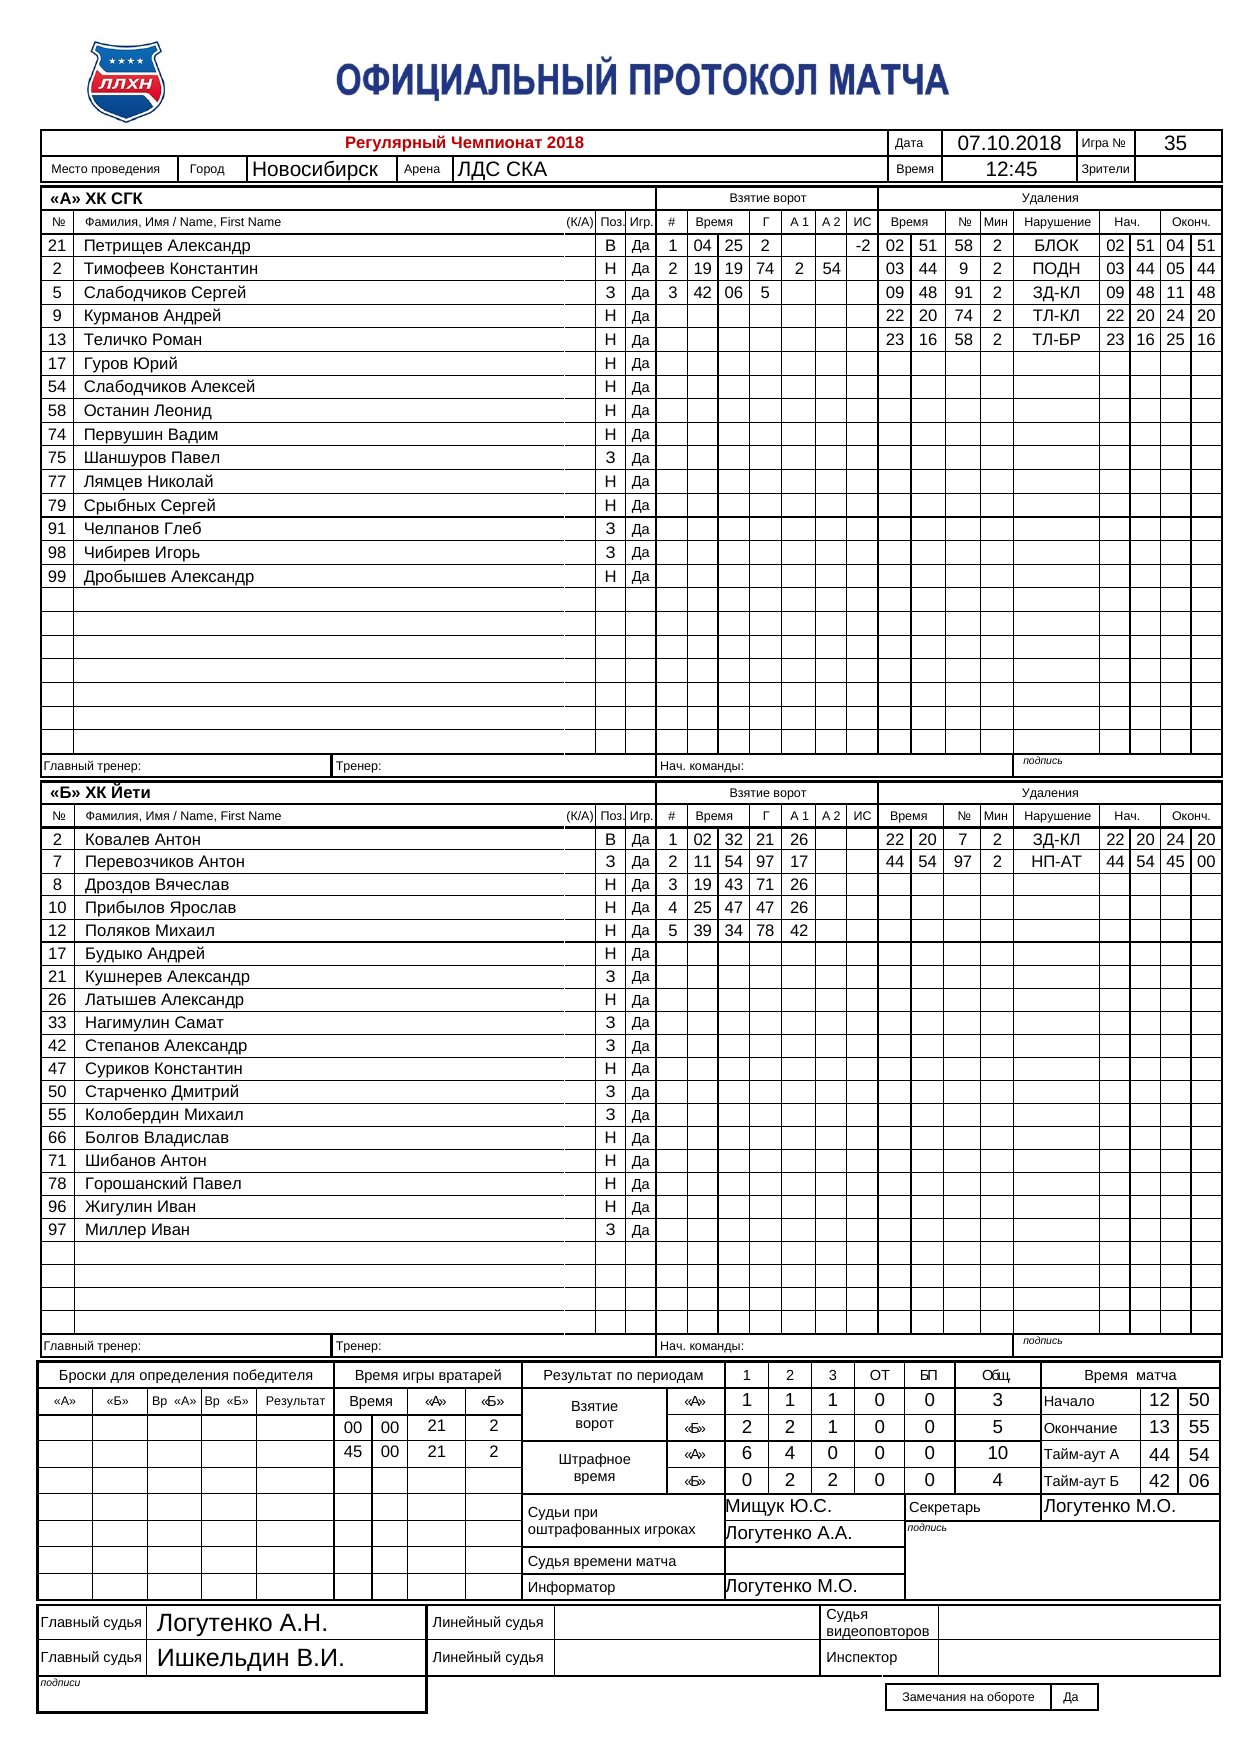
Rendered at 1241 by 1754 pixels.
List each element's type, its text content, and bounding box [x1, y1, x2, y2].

table_cell [1131, 707, 1160, 729]
table_cell [626, 1265, 655, 1287]
table_cell [750, 470, 781, 493]
table_cell [1161, 1150, 1190, 1172]
table_cell [1192, 730, 1221, 753]
table_cell [816, 1196, 846, 1218]
table_cell [335, 1574, 371, 1599]
table_cell [782, 565, 815, 587]
table_cell [912, 352, 945, 374]
table_cell [816, 683, 846, 706]
table_cell А 1 [782, 805, 815, 826]
table_cell [1161, 1058, 1190, 1079]
table_cell 22 [1100, 305, 1129, 327]
table_cell Поз. [596, 211, 625, 233]
table_cell Н [596, 470, 625, 493]
table_cell 74 [42, 423, 73, 445]
table_cell [1100, 446, 1129, 469]
table_cell «А» [408, 1389, 465, 1413]
table_cell [816, 423, 846, 445]
table_cell 97 [944, 850, 980, 872]
table_cell 58 [946, 328, 980, 351]
table_cell 77 [42, 470, 73, 493]
table_cell [912, 565, 945, 587]
table_cell 3 [956, 1389, 1040, 1413]
table_cell Старченко Дмитрий [75, 1081, 564, 1103]
table_cell [1014, 1150, 1099, 1172]
table_cell Н [596, 989, 625, 1011]
table_cell [1014, 707, 1099, 729]
table_cell [93, 1416, 147, 1440]
table_cell [1131, 1219, 1160, 1241]
table_header Да [1052, 1685, 1097, 1709]
table_cell [1161, 920, 1190, 941]
table_cell Н [596, 874, 625, 895]
table_cell № [42, 805, 74, 826]
table_header Удаления [879, 188, 1221, 209]
table_cell [719, 943, 749, 964]
table_cell [688, 1288, 717, 1310]
table_cell [74, 636, 564, 658]
table_cell [565, 565, 595, 587]
table_cell 19 [688, 874, 717, 895]
table_cell [847, 874, 877, 895]
table_cell [944, 1081, 980, 1103]
table_cell [1100, 989, 1129, 1011]
table_cell [596, 1242, 625, 1264]
table_cell Новосибирск [248, 157, 396, 181]
table_cell 0 [855, 1442, 904, 1467]
table_cell [688, 565, 717, 587]
table_cell [1100, 1288, 1129, 1310]
table_cell [565, 1219, 595, 1241]
table_cell [1100, 1242, 1129, 1264]
table_cell [1131, 352, 1160, 374]
table_cell [74, 588, 564, 611]
table_cell [202, 1468, 256, 1493]
table_cell [1192, 896, 1221, 918]
table_cell 1 [657, 235, 687, 256]
table_cell 2 [782, 257, 815, 280]
table_cell [847, 1012, 877, 1033]
table_cell [981, 1058, 1013, 1079]
table_cell [1131, 874, 1160, 895]
table_cell [719, 1288, 749, 1310]
table_cell 02 [879, 235, 910, 256]
table_cell ИС [847, 211, 877, 233]
table_cell [782, 281, 815, 303]
table_cell Да [626, 874, 655, 895]
table_cell [944, 1242, 980, 1264]
table_cell 1 [769, 1389, 811, 1413]
table_cell [1100, 920, 1129, 941]
table_cell [944, 1035, 980, 1057]
table_cell Останин Леонид [74, 399, 564, 422]
table_cell [1161, 376, 1190, 398]
table_cell [1131, 518, 1160, 540]
table_cell 1 [812, 1415, 854, 1440]
table_cell Фамилия, Имя / Name, First Name [74, 211, 565, 233]
table_cell [1161, 1035, 1190, 1057]
table_cell [1161, 659, 1190, 682]
table_cell [750, 1311, 781, 1333]
table_cell Линейный судья [428, 1606, 554, 1639]
table_cell [39, 1441, 92, 1467]
table_cell [816, 541, 846, 564]
table_cell [816, 305, 846, 327]
table_cell [912, 920, 943, 941]
table_cell [688, 470, 717, 493]
table_cell [565, 1127, 595, 1149]
table_cell [782, 659, 815, 682]
table_cell [912, 1196, 943, 1218]
table_cell [1192, 518, 1221, 540]
table_cell [1192, 1196, 1221, 1218]
table_cell [565, 707, 595, 729]
table_cell 21 [750, 829, 781, 849]
table_cell [719, 1150, 749, 1172]
table_cell 04 [1161, 235, 1190, 256]
table_cell Да [626, 257, 655, 280]
table_cell [847, 1173, 877, 1195]
table_cell [816, 920, 846, 941]
table_cell 03 [879, 257, 910, 280]
table_cell [782, 943, 815, 964]
table_cell [847, 305, 877, 327]
table_cell Ишкельдин В.И. [147, 1640, 425, 1675]
table_cell [719, 376, 749, 398]
table_cell [782, 1311, 815, 1333]
table_cell [946, 636, 980, 658]
table_cell 10 [956, 1442, 1040, 1467]
table_cell [1100, 494, 1129, 516]
table_cell [847, 1242, 877, 1264]
table_cell [847, 1265, 877, 1287]
table_cell 25 [719, 235, 749, 256]
table_cell [1014, 518, 1099, 540]
table_cell 5 [42, 281, 73, 303]
table_cell [1100, 730, 1129, 753]
table_cell 47 [750, 896, 781, 918]
table_cell [626, 588, 655, 611]
table_cell 2 [981, 257, 1013, 280]
table_cell [1014, 896, 1099, 918]
table_cell [565, 494, 595, 516]
table_cell [816, 235, 846, 256]
table_cell [1131, 989, 1160, 1011]
table_cell [946, 565, 980, 587]
table_cell [657, 588, 687, 611]
table_cell [596, 636, 625, 658]
table_cell Нарушение [1014, 211, 1099, 233]
table_cell Главный судья [39, 1606, 146, 1639]
table_cell [847, 1104, 877, 1126]
table_cell подпись [906, 1522, 1219, 1599]
table_cell [74, 659, 564, 682]
table_cell 54 [816, 257, 846, 280]
table_cell № [946, 211, 980, 233]
table_cell [816, 328, 846, 351]
table_cell [657, 659, 687, 682]
table_cell Да [626, 1058, 655, 1079]
table_cell [981, 636, 1013, 658]
table_cell [750, 565, 781, 587]
table_cell 0 [855, 1468, 904, 1493]
table_cell [93, 1494, 147, 1520]
table_cell [847, 352, 877, 374]
table_cell [1014, 541, 1099, 564]
table_cell 78 [750, 920, 781, 941]
table_cell Фамилия, Имя / Name, First Name [75, 805, 565, 826]
table_cell 10 [42, 896, 74, 918]
table_cell 74 [946, 305, 980, 327]
table_cell [93, 1441, 147, 1467]
table_header 1 [726, 1363, 768, 1387]
table_cell [657, 1081, 687, 1103]
table_cell [1100, 1311, 1129, 1333]
table_cell Да [626, 328, 655, 351]
table_cell 44 [1131, 257, 1160, 280]
table_cell [42, 707, 73, 729]
table_cell [750, 1173, 781, 1195]
table_cell [565, 896, 595, 918]
table_cell [1131, 1081, 1160, 1103]
table_cell [596, 612, 625, 634]
table_cell № [944, 805, 980, 826]
table_cell [1131, 1104, 1160, 1126]
table_cell [688, 1081, 717, 1103]
table_cell Перевозчиков Антон [75, 850, 564, 872]
table_cell Оконч. [1161, 211, 1221, 233]
table_cell Н [596, 920, 625, 941]
table_cell [750, 707, 781, 729]
table_cell [944, 874, 980, 895]
table_cell 22 [1100, 829, 1129, 849]
table_cell [981, 565, 1013, 587]
table_cell [719, 1127, 749, 1149]
table_cell [565, 966, 595, 987]
table_cell [657, 446, 687, 469]
table_cell [981, 1242, 1013, 1264]
table_cell 13 [1141, 1415, 1177, 1440]
table_cell 45 [1161, 850, 1190, 872]
table_cell [879, 541, 910, 564]
table_cell [657, 989, 687, 1011]
table_cell [912, 1288, 943, 1310]
table_cell [39, 1416, 92, 1440]
table_cell [782, 1127, 815, 1149]
table_cell 2 [981, 328, 1013, 351]
table_cell [1131, 376, 1160, 398]
table_cell [912, 1035, 943, 1057]
table_cell [847, 850, 877, 872]
table_cell [719, 328, 749, 351]
table_cell 50 [42, 1081, 74, 1103]
table_cell 32 [719, 829, 749, 849]
table_cell [1161, 352, 1190, 374]
table_cell [944, 920, 980, 941]
table_cell [981, 1311, 1013, 1333]
table_cell Н [596, 352, 625, 374]
table_cell [879, 659, 910, 682]
table_cell [912, 943, 943, 964]
table_cell [688, 1127, 717, 1149]
table_cell Суриков Константин [75, 1058, 564, 1079]
table_cell Игр. [626, 805, 655, 826]
table_cell Н [596, 565, 625, 587]
table_cell 55 [1179, 1415, 1219, 1440]
table_cell [879, 399, 910, 422]
table_cell 97 [42, 1219, 74, 1241]
table_cell [816, 943, 846, 964]
table_cell [879, 1173, 910, 1195]
table_cell [688, 1035, 717, 1057]
table_cell 2 [981, 850, 1013, 872]
table_cell [719, 683, 749, 706]
table_cell [565, 1104, 595, 1126]
table_cell Нач. [1100, 211, 1160, 233]
table_cell [816, 707, 846, 729]
table_cell [912, 874, 943, 895]
table_cell [1192, 1265, 1221, 1287]
table_cell Дробышев Александр [74, 565, 564, 587]
table_cell [750, 636, 781, 658]
table_cell Миллер Иван [75, 1219, 564, 1241]
table_cell [408, 1547, 465, 1573]
table_cell [1161, 683, 1190, 706]
table_cell ТЛ-БР [1014, 328, 1099, 351]
table_cell [912, 989, 943, 1011]
table_header Игра № [1078, 131, 1134, 155]
table_cell [719, 1311, 749, 1333]
table_cell [981, 470, 1013, 493]
table_cell [1131, 446, 1160, 469]
table_cell [981, 707, 1013, 729]
table_cell [565, 1012, 595, 1033]
table_cell [657, 1265, 687, 1287]
table_cell [847, 1035, 877, 1057]
table_cell [816, 636, 846, 658]
table_cell [912, 659, 945, 682]
table_cell [1192, 494, 1221, 516]
table_cell [847, 494, 877, 516]
table_cell 39 [688, 920, 717, 941]
table_cell Нарушение [1014, 805, 1099, 826]
table_cell [1192, 612, 1221, 634]
table_cell [596, 1265, 625, 1287]
table_cell [688, 518, 717, 540]
table_cell [782, 707, 815, 729]
table_cell Срыбных Сергей [74, 494, 564, 516]
table_cell [1131, 1035, 1160, 1057]
table_cell [750, 328, 781, 351]
table_cell [879, 423, 910, 445]
table_cell [879, 683, 910, 706]
table_cell [719, 1173, 749, 1195]
table_cell [782, 588, 815, 611]
table_cell [719, 352, 749, 374]
table_cell [816, 1035, 846, 1057]
table_cell 00 [373, 1416, 407, 1440]
table_cell [1014, 1288, 1099, 1310]
table_cell Курманов Андрей [74, 305, 564, 327]
table_cell [657, 707, 687, 729]
table_cell [1131, 399, 1160, 422]
table_cell 09 [1100, 281, 1129, 303]
table_cell З [596, 281, 625, 303]
table_cell [688, 1058, 717, 1079]
table_cell [657, 636, 687, 658]
table_cell [719, 305, 749, 327]
table_cell 54 [1131, 850, 1160, 872]
table_cell 9 [946, 257, 980, 280]
table_cell 54 [42, 376, 73, 398]
table_cell [626, 1288, 655, 1310]
table_cell [1131, 1012, 1160, 1033]
table_cell [93, 1547, 147, 1573]
table_cell [257, 1521, 333, 1546]
table_cell Логутенко М.О. [726, 1575, 904, 1599]
table_cell [1014, 730, 1099, 753]
table_cell Нагимулин Самат [75, 1012, 564, 1033]
table_cell [1192, 636, 1221, 658]
table_cell [847, 328, 877, 351]
table_cell [626, 659, 655, 682]
table_cell [565, 423, 595, 445]
table_header БП [905, 1363, 954, 1387]
table_cell [626, 1242, 655, 1264]
table_cell [946, 518, 980, 540]
table_cell З [596, 1081, 625, 1103]
table_cell 44 [1141, 1441, 1177, 1467]
table_cell 0 [855, 1415, 904, 1440]
table_cell [148, 1494, 201, 1520]
table_cell 75 [42, 446, 73, 469]
table_cell [1161, 1288, 1190, 1310]
table_cell [1100, 518, 1129, 540]
table_cell [847, 1127, 877, 1149]
table_cell Да [626, 1219, 655, 1241]
table_cell [688, 376, 717, 398]
table_cell 22 [879, 829, 910, 849]
table_cell [981, 423, 1013, 445]
table_cell [1100, 565, 1129, 587]
table_cell 71 [750, 874, 781, 895]
table_cell [944, 966, 980, 987]
table_cell [148, 1441, 201, 1467]
table_cell [1100, 541, 1129, 564]
table_cell Нач. команды: [657, 1335, 1012, 1356]
table_cell [1131, 1127, 1160, 1149]
table_cell [1131, 896, 1160, 918]
table_cell 91 [946, 281, 980, 303]
table_cell 7 [42, 850, 74, 872]
table_cell [1014, 1311, 1099, 1333]
table_cell [750, 588, 781, 611]
table_cell [688, 1150, 717, 1172]
table_cell [816, 518, 846, 540]
table_cell Н [596, 423, 625, 445]
table_cell [1192, 541, 1221, 564]
table_cell [912, 588, 945, 611]
table_cell [1161, 1104, 1190, 1126]
table_cell Да [626, 1081, 655, 1103]
table_cell [1014, 1173, 1099, 1195]
table_cell [1100, 636, 1129, 658]
table_cell А 2 [816, 805, 846, 826]
table_cell [1161, 1196, 1190, 1218]
table_cell 19 [719, 257, 749, 280]
table_cell [719, 446, 749, 469]
table_cell [1192, 423, 1221, 445]
table_cell ИС [847, 805, 877, 826]
table_cell [657, 399, 687, 422]
table_cell # [657, 211, 687, 233]
table_cell Да [626, 305, 655, 327]
table_header 35 [1136, 131, 1221, 155]
table_cell [816, 989, 846, 1011]
table_cell [148, 1521, 201, 1546]
table_cell [816, 588, 846, 611]
table_cell 2 [750, 235, 781, 256]
table_cell [1100, 1058, 1129, 1079]
table_cell [688, 305, 717, 327]
table_cell [1131, 541, 1160, 564]
table_cell [816, 1288, 846, 1310]
table_cell 16 [1192, 328, 1221, 351]
table_cell Н [596, 376, 625, 398]
table_cell [750, 1127, 781, 1149]
table_cell [750, 1012, 781, 1033]
table_cell [1161, 1127, 1190, 1149]
table_cell Результат [257, 1389, 333, 1413]
table_cell [981, 896, 1013, 918]
table_cell [1014, 683, 1099, 706]
table_cell [1100, 659, 1129, 682]
table_cell [912, 707, 945, 729]
table_cell Да [626, 376, 655, 398]
table_cell [39, 1547, 92, 1573]
table_cell [596, 707, 625, 729]
table_cell [257, 1441, 333, 1467]
table_cell [847, 470, 877, 493]
table_cell 00 [1192, 850, 1221, 872]
table_cell Да [626, 1150, 655, 1172]
table_cell # [657, 805, 687, 826]
table_cell [1192, 920, 1221, 941]
table_cell 25 [688, 896, 717, 918]
table_cell [657, 376, 687, 398]
table_cell [1192, 399, 1221, 422]
table_cell [565, 541, 595, 564]
table_cell [1131, 1173, 1160, 1195]
table_cell [1100, 1265, 1129, 1287]
table_cell [782, 1104, 815, 1126]
table_cell 25 [1161, 328, 1190, 351]
table_cell БЛОК [1014, 235, 1099, 256]
table_cell [816, 1127, 846, 1149]
table_cell [816, 612, 846, 634]
table_cell [1100, 470, 1129, 493]
table_cell [847, 1219, 877, 1241]
table_cell 2 [769, 1468, 811, 1493]
table_cell 12 [1141, 1389, 1177, 1413]
table_cell [688, 1173, 717, 1195]
table_cell [688, 943, 717, 964]
table_cell [912, 470, 945, 493]
table_cell [944, 1173, 980, 1195]
table_cell «А» [668, 1442, 724, 1467]
table_cell [565, 305, 595, 327]
table_cell [719, 730, 749, 753]
table_cell -2 [847, 235, 877, 256]
table_cell 2 [657, 850, 687, 872]
table_cell [555, 1606, 819, 1639]
table_cell [1131, 1150, 1160, 1172]
table_cell [719, 707, 749, 729]
table_cell 7 [944, 829, 980, 849]
table_cell [847, 612, 877, 634]
table_cell [912, 683, 945, 706]
table_cell Судьи при оштрафованных игроках [523, 1495, 724, 1546]
table_cell [1131, 565, 1160, 587]
table_cell [782, 1242, 815, 1264]
table_cell Н [596, 1150, 625, 1172]
table_cell [1161, 565, 1190, 587]
table_cell 4 [956, 1468, 1040, 1493]
table_cell [847, 588, 877, 611]
table_cell [981, 1196, 1013, 1218]
table_cell Тренер: [333, 755, 655, 776]
table_cell [816, 352, 846, 374]
table_cell [944, 1104, 980, 1126]
table_cell 43 [719, 874, 749, 895]
table_cell [782, 305, 815, 327]
table_cell [879, 896, 910, 918]
table_cell [657, 1104, 687, 1126]
table_cell [1014, 1035, 1099, 1057]
table_cell 00 [335, 1416, 371, 1440]
table_cell 58 [946, 235, 980, 256]
table_cell [373, 1574, 407, 1599]
table_cell [565, 943, 595, 964]
table_cell [202, 1574, 256, 1599]
table_cell [912, 518, 945, 540]
table_cell [981, 1081, 1013, 1103]
table_cell [565, 612, 595, 634]
table_cell [373, 1547, 407, 1573]
table_cell [879, 446, 910, 469]
table_cell Слабодчиков Сергей [74, 281, 564, 303]
table_cell 96 [42, 1196, 74, 1218]
table_cell [750, 352, 781, 374]
table_cell [688, 399, 717, 422]
table_cell 20 [1192, 305, 1221, 327]
table_cell 17 [782, 850, 815, 872]
table_cell [981, 376, 1013, 398]
table_cell [981, 1104, 1013, 1126]
table_header Общ. [956, 1363, 1040, 1387]
table_cell 55 [42, 1104, 74, 1126]
table_cell Да [626, 829, 655, 849]
table_cell [879, 470, 910, 493]
table_cell [657, 1196, 687, 1218]
table_cell [657, 1035, 687, 1057]
table_cell [688, 1196, 717, 1218]
table_cell ЗД-КЛ [1014, 281, 1099, 303]
table_cell [1100, 1219, 1129, 1241]
table_cell Шаншуров Павел [74, 446, 564, 469]
table_cell [565, 1196, 595, 1218]
table_cell 44 [912, 257, 945, 280]
table_cell [1014, 376, 1099, 398]
table_header Время матча [1042, 1363, 1219, 1387]
table_cell [782, 683, 815, 706]
table_cell 06 [719, 281, 749, 303]
table_cell [148, 1547, 201, 1573]
table_cell Игр. [626, 211, 655, 233]
table_cell [657, 494, 687, 516]
table_cell [373, 1521, 407, 1546]
table_cell [1100, 1150, 1129, 1172]
table_cell [1100, 588, 1129, 611]
table_cell [657, 1173, 687, 1195]
table_cell «Б» [668, 1415, 724, 1440]
table_cell [657, 1058, 687, 1079]
table_cell [596, 1288, 625, 1310]
table_cell [1131, 966, 1160, 987]
table_cell [782, 1288, 815, 1310]
table_cell [879, 707, 910, 729]
table_cell [719, 470, 749, 493]
table_cell 2 [466, 1441, 521, 1467]
table_cell 54 [912, 850, 943, 872]
table_cell [782, 235, 815, 256]
table_cell Да [626, 423, 655, 445]
table_cell [750, 423, 781, 445]
table_cell [1161, 541, 1190, 564]
table_cell [719, 966, 749, 987]
table_cell [847, 966, 877, 987]
table_cell [946, 423, 980, 445]
table_cell [42, 612, 73, 634]
table_cell [847, 565, 877, 587]
table_cell [1131, 683, 1160, 706]
table_cell [719, 1104, 749, 1126]
table_cell 0 [855, 1389, 904, 1413]
table_cell 34 [719, 920, 749, 941]
table_cell 51 [912, 235, 945, 256]
table_cell [1014, 943, 1099, 964]
table_cell [750, 1196, 781, 1218]
table_cell [946, 730, 980, 753]
table_cell 8 [42, 874, 74, 895]
table_cell [1161, 1012, 1190, 1033]
table_cell [782, 470, 815, 493]
table_cell [750, 518, 781, 540]
table_cell [719, 518, 749, 540]
table_cell [42, 1311, 74, 1333]
table_cell [750, 989, 781, 1011]
table_cell [1014, 966, 1099, 987]
table_cell [816, 1012, 846, 1033]
table_cell [1014, 1081, 1099, 1103]
table_cell 20 [1131, 305, 1160, 327]
table_cell [257, 1574, 333, 1599]
table_cell [657, 470, 687, 493]
table_cell [981, 966, 1013, 987]
table_cell [912, 1150, 943, 1172]
table_cell [944, 1127, 980, 1149]
table_cell [1131, 588, 1160, 611]
table_cell [981, 730, 1013, 753]
table_cell [1014, 1242, 1099, 1264]
table_cell [257, 1416, 333, 1440]
table_cell [912, 1311, 943, 1333]
table_cell [847, 281, 877, 303]
table_cell [879, 989, 910, 1011]
table_cell 42 [1141, 1468, 1177, 1493]
table_cell [879, 1012, 910, 1033]
table_cell Н [596, 1058, 625, 1079]
table_cell [466, 1547, 521, 1573]
table_cell [782, 1150, 815, 1172]
table_cell Шибанов Антон [75, 1150, 564, 1172]
table_cell [912, 1219, 943, 1241]
table_cell [816, 494, 846, 516]
table_cell Инспектор [821, 1640, 938, 1675]
table_cell В [596, 829, 625, 849]
table_cell 3 [657, 874, 687, 895]
table_cell [719, 659, 749, 682]
table_cell З [596, 966, 625, 987]
table_cell 98 [42, 541, 73, 564]
table_cell [782, 376, 815, 398]
table_cell 02 [1100, 235, 1129, 256]
table_cell [1100, 896, 1129, 918]
table_cell 23 [879, 328, 910, 351]
table_cell [847, 943, 877, 964]
table_cell [39, 1468, 92, 1493]
table_cell 0 [905, 1389, 954, 1413]
table_cell А 2 [816, 211, 846, 233]
table_cell Чибирев Игорь [74, 541, 564, 564]
table_cell [946, 612, 980, 634]
table_cell [565, 376, 595, 398]
table_cell [719, 636, 749, 658]
table_cell Нач. [1100, 805, 1160, 826]
table_cell [879, 1150, 910, 1172]
table_cell [1100, 1196, 1129, 1218]
table_cell 17 [42, 352, 73, 374]
table_cell [257, 1547, 333, 1573]
table_cell [847, 707, 877, 729]
table_cell [1014, 874, 1099, 895]
table_cell [688, 446, 717, 469]
table_cell [816, 874, 846, 895]
table_cell [750, 541, 781, 564]
table_cell Время [688, 805, 749, 826]
table_cell [626, 730, 655, 753]
table_cell [981, 1150, 1013, 1172]
table_cell [657, 1127, 687, 1149]
table_cell А 1 [782, 211, 815, 233]
table_cell [565, 989, 595, 1011]
table_cell [1014, 588, 1099, 611]
table_cell ЗД-КЛ [1014, 829, 1099, 849]
table_cell [879, 352, 910, 374]
table_cell [565, 518, 595, 540]
table_header 2 [769, 1363, 811, 1387]
table_cell [879, 1127, 910, 1149]
table_cell [1161, 1242, 1190, 1264]
table_cell [912, 1058, 943, 1079]
table_cell [1100, 1081, 1129, 1103]
table_cell [1100, 943, 1129, 964]
table_cell [879, 1265, 910, 1287]
table_cell 42 [42, 1035, 74, 1057]
table_cell [1131, 423, 1160, 445]
table_cell [1014, 1012, 1099, 1033]
table_cell [428, 1677, 882, 1711]
table_cell [1100, 707, 1129, 729]
table_cell Прибылов Ярослав [75, 896, 564, 918]
table_cell Латышев Александр [75, 989, 564, 1011]
table_cell [688, 683, 717, 706]
table_cell [1161, 1265, 1190, 1287]
table_cell [944, 1288, 980, 1310]
table_cell [565, 683, 595, 706]
table_cell Горошанский Павел [75, 1173, 564, 1195]
table_cell [750, 943, 781, 964]
table_cell Н [596, 305, 625, 327]
table_cell Да [626, 494, 655, 516]
table_cell [719, 612, 749, 634]
table_cell [981, 659, 1013, 682]
table_cell [816, 1265, 846, 1287]
table_cell Да [626, 1173, 655, 1195]
table_cell [657, 1219, 687, 1241]
table_cell [1100, 352, 1129, 374]
table_header Результат по периодам [523, 1363, 724, 1387]
table_cell [565, 1058, 595, 1079]
table_cell [719, 588, 749, 611]
table_cell [816, 376, 846, 398]
table_cell [1131, 1288, 1160, 1310]
table_cell [626, 707, 655, 729]
table_cell Жигулин Иван [75, 1196, 564, 1218]
table_cell [750, 683, 781, 706]
table_cell З [596, 518, 625, 540]
table_cell 21 [42, 235, 73, 256]
table_cell [657, 683, 687, 706]
table_cell 6 [726, 1442, 768, 1467]
table_cell [944, 1012, 980, 1033]
table_cell Нач. команды: [657, 755, 1012, 776]
table_cell [981, 1265, 1013, 1287]
table_cell [750, 399, 781, 422]
table_cell 17 [42, 943, 74, 964]
table_cell 1 [726, 1389, 768, 1413]
table_cell «Б » [466, 1389, 521, 1413]
table_cell [202, 1494, 256, 1520]
table_cell [1161, 612, 1190, 634]
table_cell [74, 683, 564, 706]
table_cell Да [626, 281, 655, 303]
table_cell [1131, 1196, 1160, 1218]
table_cell [148, 1416, 201, 1440]
table_cell [879, 376, 910, 398]
table_cell [782, 399, 815, 422]
table_cell [981, 399, 1013, 422]
table_cell 48 [1192, 281, 1221, 303]
table_cell З [596, 1012, 625, 1033]
table_cell [946, 399, 980, 422]
table_cell 04 [688, 235, 717, 256]
table_cell [466, 1494, 521, 1520]
table_cell 26 [782, 874, 815, 895]
table_cell [981, 943, 1013, 964]
table_cell Судья времени матча [523, 1548, 724, 1573]
table_cell [816, 896, 846, 918]
table_cell [1014, 659, 1099, 682]
table_cell [1014, 1196, 1099, 1218]
table_cell Дроздов Вячеслав [75, 874, 564, 895]
table_cell № [42, 211, 73, 233]
table_cell Н [596, 896, 625, 918]
table_cell 13 [42, 328, 73, 351]
table_cell «А» [668, 1389, 724, 1413]
table_cell Мин [981, 805, 1013, 826]
table_cell Да [626, 966, 655, 987]
table_cell [719, 1012, 749, 1033]
table_cell [946, 541, 980, 564]
table_cell [719, 541, 749, 564]
table_cell [688, 989, 717, 1011]
table_cell [657, 518, 687, 540]
table_cell [879, 636, 910, 658]
table_cell 2 [726, 1415, 768, 1440]
table_cell [565, 1265, 595, 1287]
table_cell Город [179, 157, 246, 181]
table_cell [816, 1104, 846, 1126]
table_cell Тайм-аут Б [1042, 1468, 1140, 1493]
table_cell 2 [981, 305, 1013, 327]
table_cell [750, 1081, 781, 1103]
table_cell 12 [42, 920, 74, 941]
table_cell [782, 328, 815, 351]
table_cell Н [596, 943, 625, 964]
table_cell [750, 494, 781, 516]
table_cell 44 [1100, 850, 1129, 872]
table_cell Слабодчиков Алексей [74, 376, 564, 398]
table_cell 2 [981, 235, 1013, 256]
table_cell Г [750, 805, 781, 826]
table_cell [408, 1494, 465, 1520]
table_cell [847, 896, 877, 918]
table_cell 05 [1161, 257, 1190, 280]
table_cell [565, 920, 595, 941]
table_cell [335, 1547, 371, 1573]
table_cell [1131, 470, 1160, 493]
table_cell [782, 1196, 815, 1218]
table_cell 02 [688, 829, 717, 849]
table_cell [1100, 966, 1129, 987]
table_cell [847, 683, 877, 706]
table_cell 54 [1179, 1441, 1219, 1467]
table_cell [688, 1242, 717, 1264]
table_cell Вр «А» [148, 1389, 201, 1413]
table_cell [565, 399, 595, 422]
table_cell [981, 874, 1013, 895]
table_cell [946, 707, 980, 729]
table_cell 97 [750, 850, 781, 872]
table_cell [657, 1242, 687, 1264]
table_cell [1014, 399, 1099, 422]
table_cell 48 [912, 281, 945, 303]
table_cell [1014, 1265, 1099, 1287]
table_cell [981, 446, 1013, 469]
table_cell [1161, 446, 1190, 469]
table_cell [816, 850, 846, 872]
table_cell [688, 423, 717, 445]
table_cell [944, 1150, 980, 1172]
table_cell 21 [408, 1416, 465, 1440]
table_cell [944, 1219, 980, 1241]
table_cell [782, 989, 815, 1011]
table_cell [1192, 1127, 1221, 1149]
table_cell [1131, 1242, 1160, 1264]
table_cell 16 [912, 328, 945, 351]
table_cell [93, 1468, 147, 1493]
table_header Время игры вратарей [335, 1363, 521, 1387]
table_cell [912, 896, 943, 918]
table_cell [939, 1640, 1219, 1675]
table_cell Тренер: [333, 1335, 655, 1356]
table_cell Н [596, 257, 625, 280]
table_cell [657, 423, 687, 445]
table_cell 20 [1131, 829, 1160, 849]
table_cell [1192, 683, 1221, 706]
table_cell [944, 989, 980, 1011]
table_cell 20 [912, 305, 945, 327]
table_cell [688, 1012, 717, 1033]
table_cell [565, 588, 595, 611]
table_cell [1161, 730, 1190, 753]
table_header 3 [812, 1363, 854, 1387]
table_cell 66 [42, 1127, 74, 1149]
table_cell [657, 612, 687, 634]
table_cell [912, 541, 945, 564]
table_cell [816, 470, 846, 493]
table_cell [466, 1468, 521, 1493]
table_cell 2 [812, 1468, 854, 1493]
table_cell Да [626, 1196, 655, 1218]
table_cell [879, 1288, 910, 1310]
table_cell [782, 612, 815, 634]
table_cell Гуров Юрий [74, 352, 564, 374]
table_cell [879, 518, 910, 540]
table_cell [257, 1468, 333, 1493]
table_header ОТ [855, 1363, 904, 1387]
table_cell [782, 541, 815, 564]
table_cell [1161, 966, 1190, 987]
table_cell Тайм-аут А [1042, 1441, 1140, 1467]
table_cell [565, 850, 595, 872]
table_cell [1192, 966, 1221, 987]
table_cell 2 [42, 257, 73, 280]
table_cell [946, 352, 980, 374]
table_cell [688, 494, 717, 516]
table_cell [1192, 1058, 1221, 1079]
table_cell [1192, 659, 1221, 682]
table_cell «Б» [668, 1468, 724, 1493]
table_cell Да [626, 446, 655, 469]
table_cell 1 [657, 829, 687, 849]
table_cell [657, 565, 687, 587]
table_cell [944, 943, 980, 964]
table_cell [750, 1035, 781, 1057]
table_cell Мищук Ю.С. [726, 1495, 904, 1520]
table_cell [202, 1416, 256, 1440]
table_cell [657, 352, 687, 374]
table_cell Вр «Б» [202, 1389, 256, 1413]
table_cell [202, 1521, 256, 1546]
table_cell [1192, 1242, 1221, 1264]
table_cell [1131, 920, 1160, 941]
table_cell [565, 281, 595, 303]
table_cell [816, 281, 846, 303]
table_cell 2 [769, 1415, 811, 1440]
table_cell [596, 683, 625, 706]
table_cell [879, 966, 910, 987]
table_cell [1014, 636, 1099, 658]
table_cell Да [626, 896, 655, 918]
table_header «А» ХК СГК [42, 188, 655, 209]
table_cell [1192, 446, 1221, 469]
table_header Регулярный Чемпионат 2018 [42, 131, 887, 155]
table_cell [688, 966, 717, 987]
table_header «Б» ХК Йети [42, 783, 655, 803]
table_cell [335, 1468, 371, 1493]
table_cell [1161, 989, 1190, 1011]
table_cell Время [879, 211, 945, 233]
table_cell [944, 896, 980, 918]
table_cell Н [596, 1173, 625, 1195]
table_cell [42, 730, 73, 753]
table_cell [1131, 1058, 1160, 1079]
table_cell 21 [42, 966, 74, 987]
table_cell [912, 494, 945, 516]
table_cell 50 [1179, 1389, 1219, 1413]
table_cell [1192, 1104, 1221, 1126]
table_cell Челпанов Глеб [74, 518, 564, 540]
table_cell 00 [373, 1441, 407, 1467]
table_cell [847, 1288, 877, 1310]
table_cell [1161, 896, 1190, 918]
table_cell 44 [1192, 257, 1221, 280]
table_cell Да [626, 989, 655, 1011]
table_cell [912, 1104, 943, 1126]
table_cell [879, 874, 910, 895]
table_cell [847, 423, 877, 445]
table_cell Взятие ворот [523, 1389, 666, 1440]
table_cell 2 [42, 829, 74, 849]
table_cell [408, 1468, 465, 1493]
table_cell Будыко Андрей [75, 943, 564, 964]
table_cell [816, 730, 846, 753]
table_cell [750, 1242, 781, 1264]
table_cell [719, 399, 749, 422]
table_cell [816, 1058, 846, 1079]
table_cell [750, 966, 781, 987]
table_cell [1131, 1265, 1160, 1287]
table_cell Да [626, 565, 655, 587]
table_cell [1131, 494, 1160, 516]
table_cell [657, 1012, 687, 1033]
table_cell [939, 1606, 1219, 1639]
table_cell Логутенко А.Н. [147, 1606, 425, 1639]
table_cell [816, 829, 846, 849]
table_cell [1161, 423, 1190, 445]
table_cell 21 [408, 1441, 465, 1467]
table_cell [946, 470, 980, 493]
table_cell [944, 1196, 980, 1218]
table_cell [782, 1173, 815, 1195]
table_cell [847, 399, 877, 422]
table_cell [596, 730, 625, 753]
table_cell Г [750, 211, 781, 233]
table_cell [1014, 470, 1099, 493]
table_cell [719, 1035, 749, 1057]
table_cell [1014, 612, 1099, 634]
table_cell [879, 1311, 910, 1333]
table_cell [912, 612, 945, 634]
table_cell [1161, 943, 1190, 964]
table_cell [1131, 659, 1160, 682]
table_cell Да [626, 518, 655, 540]
table_header Взятие ворот [657, 188, 877, 209]
table_cell [1192, 1219, 1221, 1241]
table_cell 24 [1161, 829, 1190, 849]
table_cell (К/А) [565, 805, 595, 826]
table_cell [719, 565, 749, 587]
table_cell [782, 1058, 815, 1079]
table_cell [912, 1242, 943, 1264]
table_cell [719, 1081, 749, 1103]
table_cell [657, 943, 687, 964]
table_cell [946, 683, 980, 706]
table_cell Оконч. [1161, 805, 1221, 826]
table_cell 9 [42, 305, 73, 327]
table_cell [847, 257, 877, 280]
table_cell [816, 1242, 846, 1264]
table_cell [847, 446, 877, 469]
table_cell [1100, 399, 1129, 422]
table_cell [912, 1081, 943, 1103]
table_cell 2 [466, 1416, 521, 1440]
table_cell «А» [39, 1389, 92, 1413]
table_cell [42, 683, 73, 706]
table_cell [1161, 588, 1190, 611]
table_cell 5 [956, 1415, 1040, 1440]
table_cell [565, 328, 595, 351]
table_cell [565, 352, 595, 374]
table_cell [75, 1311, 564, 1333]
table_cell [912, 966, 943, 987]
table_cell [879, 1058, 910, 1079]
table_cell [816, 1150, 846, 1172]
table_cell [42, 659, 73, 682]
table_cell [847, 829, 877, 849]
table_cell [565, 829, 595, 849]
table_cell Да [626, 943, 655, 964]
table_cell 47 [719, 896, 749, 918]
table_cell 54 [719, 850, 749, 872]
table_cell [1161, 1219, 1190, 1241]
table_cell [944, 1058, 980, 1079]
table_cell З [596, 850, 625, 872]
table_cell 4 [657, 896, 687, 918]
table_cell [847, 1081, 877, 1103]
table_cell [719, 494, 749, 516]
table_cell [847, 659, 877, 682]
table_cell [1192, 1012, 1221, 1033]
table_cell [657, 966, 687, 987]
table_cell [912, 376, 945, 398]
table_cell [1131, 730, 1160, 753]
table_cell [657, 1311, 687, 1333]
table_cell 09 [879, 281, 910, 303]
table_cell Колобердин Михаил [75, 1104, 564, 1126]
table_cell [981, 1173, 1013, 1195]
table_cell Кушнерев Александр [75, 966, 564, 987]
table_cell ПОДН [1014, 257, 1099, 280]
table_cell [74, 730, 564, 753]
table_cell [750, 376, 781, 398]
table_cell [879, 730, 910, 753]
table_cell [75, 1242, 564, 1264]
table_cell [1131, 943, 1160, 964]
table_cell [1192, 943, 1221, 964]
table_cell [335, 1494, 371, 1520]
table_cell 33 [42, 1012, 74, 1033]
table_cell [816, 565, 846, 587]
table_cell [981, 920, 1013, 941]
table_cell Да [626, 235, 655, 256]
table_cell [688, 612, 717, 634]
table_cell Степанов Александр [75, 1035, 564, 1057]
table_cell [565, 874, 595, 895]
table_cell [912, 1127, 943, 1149]
table_header Удаления [879, 783, 1221, 803]
table_cell [626, 1311, 655, 1333]
table_cell Мин [981, 211, 1013, 233]
table_cell [688, 352, 717, 374]
table_cell [750, 1265, 781, 1287]
table_cell [847, 730, 877, 753]
table_cell [148, 1574, 201, 1599]
table_cell [912, 1173, 943, 1195]
table_cell [626, 612, 655, 634]
table_cell Да [626, 352, 655, 374]
table_cell [879, 1219, 910, 1241]
table_cell [1161, 707, 1190, 729]
table_cell [688, 1104, 717, 1126]
table_cell Место проведения [42, 157, 177, 181]
table_cell Да [626, 1035, 655, 1057]
table_cell 23 [1100, 328, 1129, 351]
table_cell В [596, 235, 625, 256]
table_cell [879, 1242, 910, 1264]
table_cell [847, 1150, 877, 1172]
table_cell [565, 636, 595, 658]
table_cell 79 [42, 494, 73, 516]
table_cell [879, 920, 910, 941]
table_cell 42 [782, 920, 815, 941]
table_cell Петрищев Александр [74, 235, 564, 256]
table_cell [981, 683, 1013, 706]
table_cell [39, 1574, 92, 1599]
table_cell [1014, 1104, 1099, 1126]
table_cell [883, 1677, 1220, 1681]
table_cell Штрафное время [523, 1442, 666, 1493]
table_cell [816, 659, 846, 682]
table_cell [1192, 1173, 1221, 1195]
table_cell [847, 541, 877, 564]
table_cell З [596, 446, 625, 469]
table_cell 1 [812, 1389, 854, 1413]
table_cell [565, 257, 595, 280]
table_cell [816, 399, 846, 422]
table_cell 3 [657, 281, 687, 303]
table_cell Тимофеев Константин [74, 257, 564, 280]
table_cell [912, 423, 945, 445]
table_cell [719, 1058, 749, 1079]
table_cell [981, 541, 1013, 564]
table_cell 45 [335, 1441, 371, 1467]
table_cell [879, 1035, 910, 1057]
table_cell [688, 1265, 717, 1287]
table_cell [879, 588, 910, 611]
table_cell [750, 1104, 781, 1126]
table_cell [1161, 494, 1190, 516]
table_cell [782, 1035, 815, 1057]
table_cell [946, 659, 980, 682]
table_cell [1100, 683, 1129, 706]
table_cell [202, 1547, 256, 1573]
table_header Дата [889, 131, 941, 155]
table_cell [912, 636, 945, 658]
table_cell [726, 1548, 904, 1573]
table_cell [719, 423, 749, 445]
table_cell подписи [39, 1677, 425, 1711]
table_cell [565, 1150, 595, 1172]
table_cell (К/А) [565, 211, 595, 233]
table_cell Время [889, 157, 941, 181]
table_cell 0 [905, 1468, 954, 1493]
table_cell [373, 1468, 407, 1493]
table_cell 5 [657, 920, 687, 941]
table_cell [565, 1311, 595, 1333]
table_cell 11 [1161, 281, 1190, 303]
table_cell [688, 328, 717, 351]
table_cell 2 [981, 281, 1013, 303]
table_cell [1192, 707, 1221, 729]
table_cell [1131, 1311, 1160, 1333]
table_cell [1131, 612, 1160, 634]
table_cell [202, 1441, 256, 1467]
table_cell [879, 612, 910, 634]
table_cell [1192, 874, 1221, 895]
table_cell [565, 470, 595, 493]
table_cell Да [626, 1127, 655, 1149]
table_cell [782, 1219, 815, 1241]
table_cell [1014, 423, 1099, 445]
table_cell [1161, 399, 1190, 422]
table_cell [816, 446, 846, 469]
table_cell 19 [688, 257, 717, 280]
table_cell [946, 588, 980, 611]
table_header Броски для определения победителя [39, 1363, 333, 1387]
table_cell 11 [688, 850, 717, 872]
table_cell З [596, 1035, 625, 1057]
table_cell [1192, 352, 1221, 374]
table_cell 26 [782, 829, 815, 849]
table_cell [782, 352, 815, 374]
table_cell [596, 1311, 625, 1333]
table_cell ТЛ-КЛ [1014, 305, 1099, 327]
table_cell [42, 1288, 74, 1310]
table_cell [782, 966, 815, 987]
table_header Взятие ворот [657, 783, 877, 803]
table_cell [565, 1081, 595, 1103]
table_cell [657, 1288, 687, 1310]
table_cell [565, 235, 595, 256]
table_cell [42, 636, 73, 658]
table_cell [946, 376, 980, 398]
table_cell [1099, 1682, 1220, 1711]
table_cell [981, 588, 1013, 611]
table_cell 44 [879, 850, 910, 872]
table_cell [408, 1574, 465, 1599]
table_cell [1192, 565, 1221, 587]
table_cell 42 [688, 281, 717, 303]
table_cell [688, 730, 717, 753]
table_cell [1014, 1219, 1099, 1241]
table_cell [1100, 874, 1129, 895]
table_cell Н [596, 1127, 625, 1149]
table_cell [148, 1468, 201, 1493]
table_cell Логутенко М.О. [1042, 1495, 1219, 1520]
table_cell [750, 612, 781, 634]
table_cell Окончание [1042, 1415, 1140, 1440]
table_cell [1192, 989, 1221, 1011]
table_cell [719, 989, 749, 1011]
table_cell [816, 1311, 846, 1333]
table_cell [565, 1173, 595, 1195]
table_cell [750, 305, 781, 327]
table_cell Болгов Владислав [75, 1127, 564, 1149]
table_cell 58 [42, 399, 73, 422]
table_cell [1161, 470, 1190, 493]
table_cell [847, 989, 877, 1011]
table_cell [39, 1521, 92, 1546]
table_cell Н [596, 494, 625, 516]
table_cell [74, 707, 564, 729]
table_cell [981, 1035, 1013, 1057]
table_cell [750, 446, 781, 469]
table_cell [657, 730, 687, 753]
table_cell З [596, 1104, 625, 1126]
table_cell [879, 1081, 910, 1103]
table_cell Да [626, 850, 655, 872]
table_cell [944, 1265, 980, 1287]
table_cell [39, 1494, 92, 1520]
table_cell Н [596, 1196, 625, 1218]
table_cell [1161, 636, 1190, 658]
table_cell [1161, 1311, 1190, 1333]
table_cell Теличко Роман [74, 328, 564, 351]
table_cell [719, 1242, 749, 1264]
table_cell [946, 494, 980, 516]
table_cell Лямцев Николай [74, 470, 564, 493]
table_cell Время [335, 1389, 407, 1413]
table_cell [688, 707, 717, 729]
table_cell [466, 1574, 521, 1599]
table_cell Начало [1042, 1389, 1140, 1413]
table_cell Главный тренер: [42, 1335, 330, 1356]
table_cell [719, 1265, 749, 1287]
table_cell подпись [1014, 1335, 1221, 1356]
table_cell 0 [812, 1442, 854, 1467]
table_cell [1192, 1150, 1221, 1172]
table_cell [981, 352, 1013, 374]
table_cell [626, 636, 655, 658]
table_cell [782, 1081, 815, 1103]
table_cell 26 [42, 989, 74, 1011]
table_cell [912, 1012, 943, 1033]
table_cell [466, 1521, 521, 1546]
table_cell [944, 1311, 980, 1333]
table_cell 47 [42, 1058, 74, 1079]
table_cell [1161, 518, 1190, 540]
table_cell 48 [1131, 281, 1160, 303]
table_cell [565, 730, 595, 753]
table_cell Да [626, 1012, 655, 1033]
table_cell 24 [1161, 305, 1190, 327]
table_cell 06 [1179, 1468, 1219, 1493]
table_cell [879, 494, 910, 516]
table_cell [782, 446, 815, 469]
table_cell 71 [42, 1150, 74, 1172]
table_cell 0 [726, 1468, 768, 1493]
table_cell [1161, 1081, 1190, 1103]
table_cell 0 [905, 1415, 954, 1440]
table_cell [1100, 1035, 1129, 1057]
table_cell [782, 636, 815, 658]
table_cell [565, 1035, 595, 1057]
table_cell [816, 966, 846, 987]
table_cell 26 [782, 896, 815, 918]
table_cell [912, 1265, 943, 1287]
table_cell [555, 1640, 819, 1675]
table_cell Да [626, 541, 655, 564]
table_cell [1192, 1035, 1221, 1057]
table_cell 91 [42, 518, 73, 540]
table_cell [42, 1265, 74, 1287]
table_cell [981, 1288, 1013, 1310]
table_cell [1014, 352, 1099, 374]
table_cell 2 [657, 257, 687, 280]
table_cell [1161, 874, 1190, 895]
table_cell 99 [42, 565, 73, 587]
table_cell 20 [1192, 829, 1221, 849]
table_cell [688, 636, 717, 658]
table_cell 16 [1131, 328, 1160, 351]
table_cell 22 [879, 305, 910, 327]
table_cell З [596, 1219, 625, 1241]
table_cell 51 [1192, 235, 1221, 256]
table_cell [879, 565, 910, 587]
table_cell [782, 1012, 815, 1033]
table_cell 20 [912, 829, 943, 849]
table_cell Главный тренер: [42, 755, 330, 776]
table_cell [1100, 612, 1129, 634]
table_cell [1014, 565, 1099, 587]
table_cell Информатор [523, 1575, 724, 1599]
table_cell [93, 1521, 147, 1546]
table_cell [847, 920, 877, 941]
table_cell Время [688, 211, 749, 233]
table_cell [750, 1288, 781, 1310]
table_cell [981, 1127, 1013, 1149]
table_cell [565, 446, 595, 469]
table_cell [93, 1574, 147, 1599]
table_cell 12:45 [943, 157, 1076, 181]
table_cell [879, 1196, 910, 1218]
table_cell [1014, 494, 1099, 516]
table_cell [719, 1196, 749, 1218]
table_header Замечания на обороте [887, 1685, 1050, 1709]
table_cell [1100, 1173, 1129, 1195]
table_cell ЛДС СКА [454, 157, 887, 181]
table_cell [1100, 1127, 1129, 1149]
table_cell подпись [1014, 755, 1221, 776]
table_cell [42, 1242, 74, 1264]
table_cell [657, 328, 687, 351]
picture [5, 28, 1179, 129]
table_cell [750, 730, 781, 753]
table_cell [750, 1058, 781, 1079]
table_cell [816, 1081, 846, 1103]
table_cell [75, 1288, 564, 1310]
table_cell [75, 1265, 564, 1287]
table_cell [847, 1196, 877, 1218]
table_cell [1100, 423, 1129, 445]
table_cell [1014, 1058, 1099, 1079]
table_cell 03 [1100, 257, 1129, 280]
table_cell [912, 446, 945, 469]
table_cell [847, 1058, 877, 1079]
table_cell «Б» [93, 1389, 147, 1413]
table_cell Да [626, 920, 655, 941]
table_cell [782, 494, 815, 516]
table_cell [42, 588, 73, 611]
table_cell Н [596, 328, 625, 351]
table_cell 5 [750, 281, 781, 303]
table_cell 74 [750, 257, 781, 280]
table_cell Да [626, 399, 655, 422]
table_cell [688, 541, 717, 564]
table_cell [782, 1265, 815, 1287]
table_cell [1136, 157, 1221, 181]
table_cell Логутенко А.А. [726, 1521, 904, 1546]
table_cell [1014, 1127, 1099, 1149]
table_cell [657, 541, 687, 564]
table_cell Поляков Михаил [75, 920, 564, 941]
table_cell Главный судья [39, 1640, 146, 1675]
table_cell [1100, 376, 1129, 398]
table_cell [847, 376, 877, 398]
table_cell [688, 588, 717, 611]
table_cell НП-АТ [1014, 850, 1099, 872]
table_cell [946, 446, 980, 469]
table_cell [912, 399, 945, 422]
table_cell [981, 494, 1013, 516]
table_cell [1161, 1173, 1190, 1195]
table_cell [981, 989, 1013, 1011]
table_cell Н [596, 399, 625, 422]
table_cell [847, 518, 877, 540]
table_cell [335, 1521, 371, 1546]
table_cell [565, 1288, 595, 1310]
table_cell Да [626, 470, 655, 493]
table_cell [1192, 1081, 1221, 1103]
table_cell 51 [1131, 235, 1160, 256]
table_cell [1192, 376, 1221, 398]
table_cell [1192, 470, 1221, 493]
table_cell [981, 1012, 1013, 1033]
table_cell [912, 730, 945, 753]
table_cell Судья видеоповторов [821, 1606, 938, 1639]
table_cell [1014, 989, 1099, 1011]
table_cell [847, 636, 877, 658]
table_cell Секретарь [906, 1495, 1040, 1520]
table_cell Время [879, 805, 943, 826]
table_cell [1131, 636, 1160, 658]
table_cell Линейный судья [428, 1640, 554, 1675]
table_cell [1192, 588, 1221, 611]
table_cell [657, 1150, 687, 1172]
table_cell [657, 305, 687, 327]
table_cell Поз. [596, 805, 625, 826]
table_cell [981, 1219, 1013, 1241]
table_header 07.10.2018 [943, 131, 1076, 155]
table_cell [981, 518, 1013, 540]
table_cell [408, 1521, 465, 1546]
table_cell [782, 518, 815, 540]
table_cell [596, 659, 625, 682]
table_cell З [596, 541, 625, 564]
table_cell [782, 730, 815, 753]
table_cell [688, 1311, 717, 1333]
table_cell [816, 1173, 846, 1195]
table_cell Да [626, 1104, 655, 1126]
table_cell 2 [981, 829, 1013, 849]
table_cell 4 [769, 1442, 811, 1467]
table_cell [750, 659, 781, 682]
table_cell [847, 1311, 877, 1333]
table_cell [688, 1219, 717, 1241]
table_cell [879, 1104, 910, 1126]
table_cell [688, 659, 717, 682]
table_cell Ковалев Антон [75, 829, 564, 849]
table_cell [626, 683, 655, 706]
table_cell [719, 1219, 749, 1241]
table_cell [74, 612, 564, 634]
table_cell [596, 588, 625, 611]
table_cell Первушин Вадим [74, 423, 564, 445]
table_cell [981, 612, 1013, 634]
table_cell [257, 1494, 333, 1520]
table_cell [1100, 1104, 1129, 1126]
table_cell [1014, 446, 1099, 469]
table_cell [816, 1219, 846, 1241]
table_cell Арена [398, 157, 452, 181]
table_cell 78 [42, 1173, 74, 1195]
table_cell [879, 943, 910, 964]
table_cell Зрители [1078, 157, 1134, 181]
table_cell [565, 659, 595, 682]
table_cell [1192, 1311, 1221, 1333]
table_cell [750, 1219, 781, 1241]
table_cell [782, 423, 815, 445]
table_cell [750, 1150, 781, 1172]
table_cell [565, 1242, 595, 1264]
table_cell [1192, 1288, 1221, 1310]
table_cell [1100, 1012, 1129, 1033]
table_cell 0 [905, 1442, 954, 1467]
table_cell [373, 1494, 407, 1520]
table_cell [1014, 920, 1099, 941]
